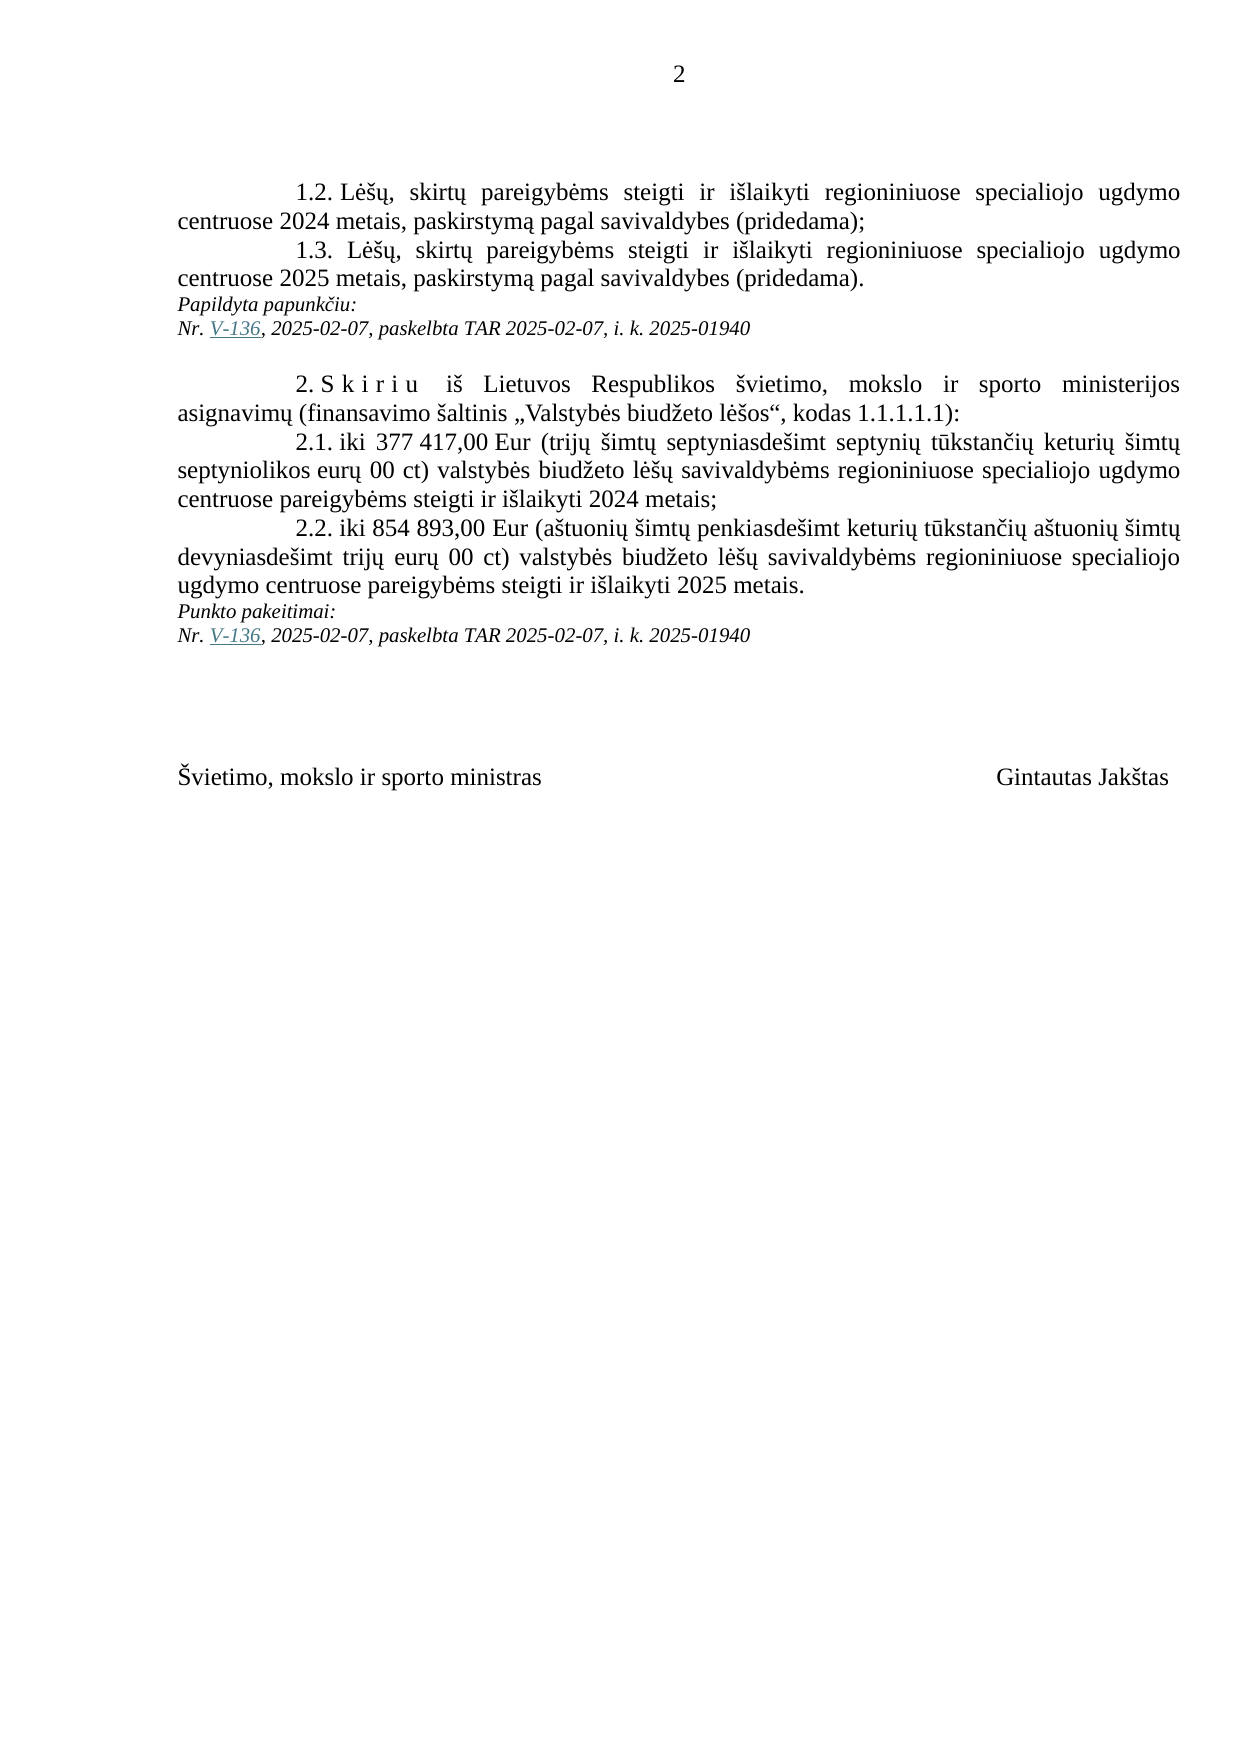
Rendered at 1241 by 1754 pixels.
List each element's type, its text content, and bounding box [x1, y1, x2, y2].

text Papildyta papunkčiu: [177, 292, 1181, 316]
text Nr. V-136, 2025-02-07, paskelbta TAR 2025-02-07, i. k. 2025-01940 [177, 623, 1181, 647]
text Punkto pakeitimai: [177, 599, 1181, 623]
text Nr. V-136, 2025-02-07, paskelbta TAR 2025-02-07, i. k. 2025-01940 [177, 316, 1181, 340]
text Švietimo, mokslo ir sporto ministras Gintautas Jakštas [177, 762, 1181, 791]
text 1.3. Lėšų, skirtų pareigybėms steigti ir išlaikyti regioniniuose specialiojo ugdymo centruose 2025 metais, paskirstymą pagal savivaldybes (pridedama). [177, 235, 1181, 292]
text 1.2. Lėšų, skirtų pareigybėms steigti ir išlaikyti regioniniuose specialiojo ugdymo centruose 2024 metais, paskirstymą pagal savivaldybes (pridedama); [177, 177, 1181, 235]
text 2.1. iki 377 417,00 Eur (trijų šimtų septyniasdešimt septynių tūkstančių keturių šimtų septyniolikos eurų 00 ct) valstybės biudžeto lėšų savivaldybėms regioniniuose specialiojo ugdymo centruose pareigybėms steigti ir išlaikyti 2024 metais; [177, 427, 1181, 513]
text 2. Skiriu iš Lietuvos Respublikos švietimo, mokslo ir sporto ministerijos asignavimų (finansavimo šaltinis „Valstybės biudžeto lėšos“, kodas 1.1.1.1.1): [177, 369, 1181, 427]
text 2.2. iki 854 893,00 Eur (aštuonių šimtų penkiasdešimt keturių tūkstančių aštuonių šimtų devyniasdešimt trijų eurų 00 ct) valstybės biudžeto lėšų savivaldybėms regioniniuose specialiojo ugdymo centruose pareigybėms steigti ir išlaikyti 2025 metais. [177, 513, 1181, 599]
